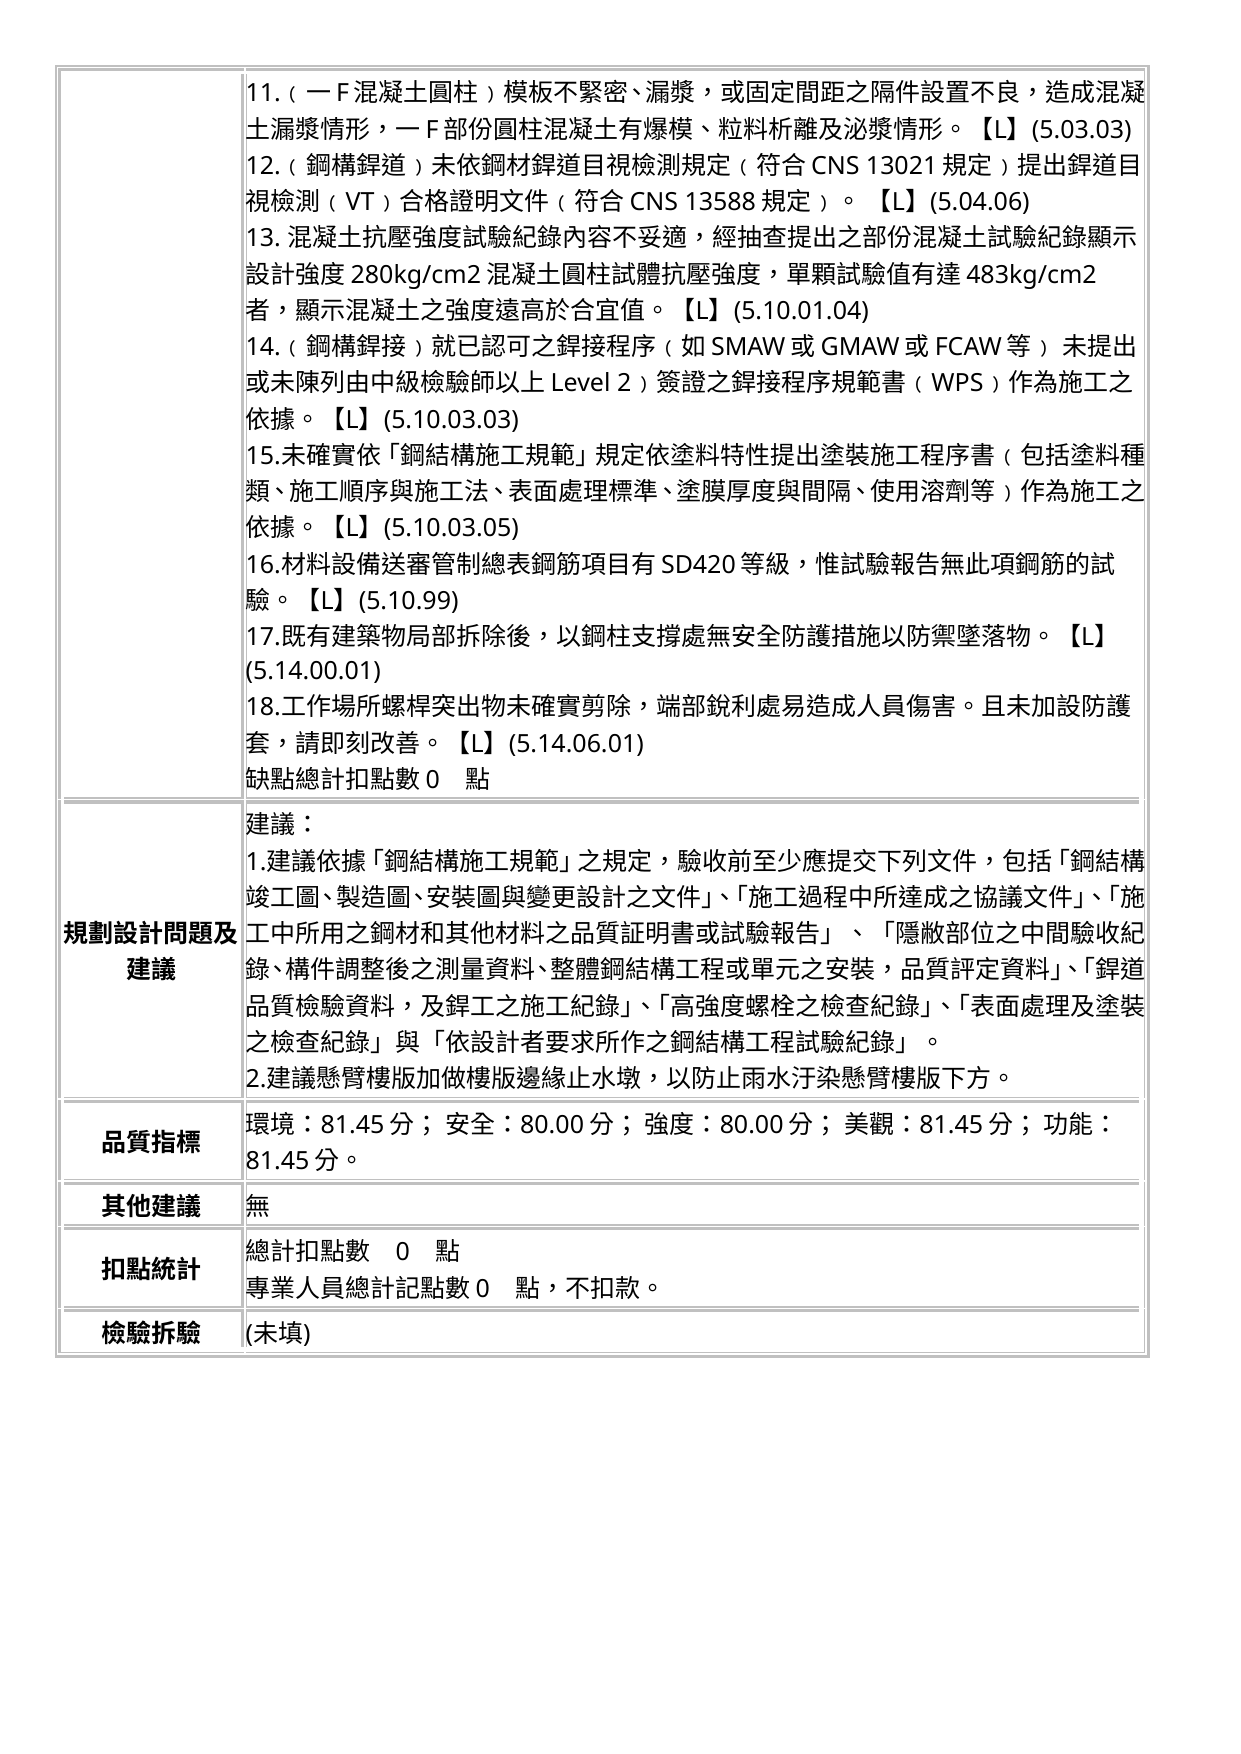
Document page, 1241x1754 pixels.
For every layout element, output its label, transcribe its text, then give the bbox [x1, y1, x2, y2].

table_cell 扣點統計 [58, 1224, 244, 1306]
table_cell 規劃設計問題及建議 [58, 797, 244, 1097]
table_cell [61, 71, 244, 797]
table_cell 總計扣點數 0 點 專業人員總計記點數0 點，不扣款。 [244, 1224, 1147, 1306]
table_cell 建議： 1.建議依據「鋼結構施工規範」之規定，驗收前至少應提交下列文件，包括「鋼結構竣工圖、製造圖、安裝圖與變更設計之文件」、「施工過程中所達成之協議文件」、「施工中所用之鋼材和其他材料之品質証明書或試驗報告」、「隱敝部位之中間驗收紀錄、構件調整後之測量資料、整體鋼結構工程或單元之安裝，品質評定資料」、「銲道品質檢驗資料，及銲工之施工紀錄」、「高強度螺栓之檢查紀錄」、「表面處理及塗裝之檢查紀錄」與「依設計者要求所作之鋼結構工程試驗紀錄」。 2.建議懸臂樓版加做樓版邊緣止水墩，以防止雨水汙染懸臂樓版下方。 [244, 797, 1147, 1097]
table_cell 其他建議 [58, 1179, 244, 1224]
table_cell 11.﹙一F混凝土圓柱﹚模板不緊密、漏漿，或固定間距之隔件設置不良，造成混凝土漏漿情形，一F部份圓柱混凝土有爆模、粒料析離及泌漿情形。【L】(5.03.03) 12.﹙鋼構銲道﹚未依鋼材銲道目視檢測規定﹙符合CNS 13021規定﹚提出銲道目視檢測﹙VT﹚合格證明文件﹙符合CNS 13588規定﹚。 【L】(5.04.06) 13. 混凝土抗壓強度試驗紀錄內容不妥適，經抽查提出之部份混凝土試驗紀錄顯示設計強度280kg/cm2混凝土圓柱試體抗壓強度，單顆試驗值有達483kg/cm2者，顯示混凝土之強度遠高於合宜值。【L】(5.10.01.04) 14.﹙鋼構銲接﹚就已認可之銲接程序﹙如SMAW或GMAW或FCAW等﹚ 未提出或未陳列由中級檢驗師以上Level 2﹚簽證之銲接程序規範書﹙WPS﹚作為施工之依據。【L】(5.10.03.03) 15.未確實依「鋼結構施工規範」規定依塗料特性提出塗裝施工程序書﹙包括塗料種類、施工順序與施工法、表面處理標準、塗膜厚度與間隔、使用溶劑等﹚作為施工之依據。【L】(5.10.03.05) 16.材料設備送審管制總表鋼筋項目有SD420等級，惟試驗報告無此項鋼筋的試驗。【L】(5.10.99) 17.既有建築物局部拆除後，以鋼柱支撐處無安全防護措施以防禦墜落物。【L】(5.14.00.01) 18.工作場所螺桿突出物未確實剪除，端部銳利處易造成人員傷害。且未加設防護套，請即刻改善。【L】(5.14.06.01) 缺點總計扣點數0 點 [244, 67, 1147, 797]
table_cell (未填) [244, 1306, 1147, 1352]
table_cell 環境：81.45分； 安全：80.00分； 強度：80.00分； 美觀：81.45分； 功能：81.45分。 [244, 1097, 1147, 1178]
table_cell 無 [244, 1179, 1147, 1224]
table_cell 品質指標 [58, 1097, 244, 1178]
table_cell 檢驗拆驗 [58, 1306, 244, 1352]
